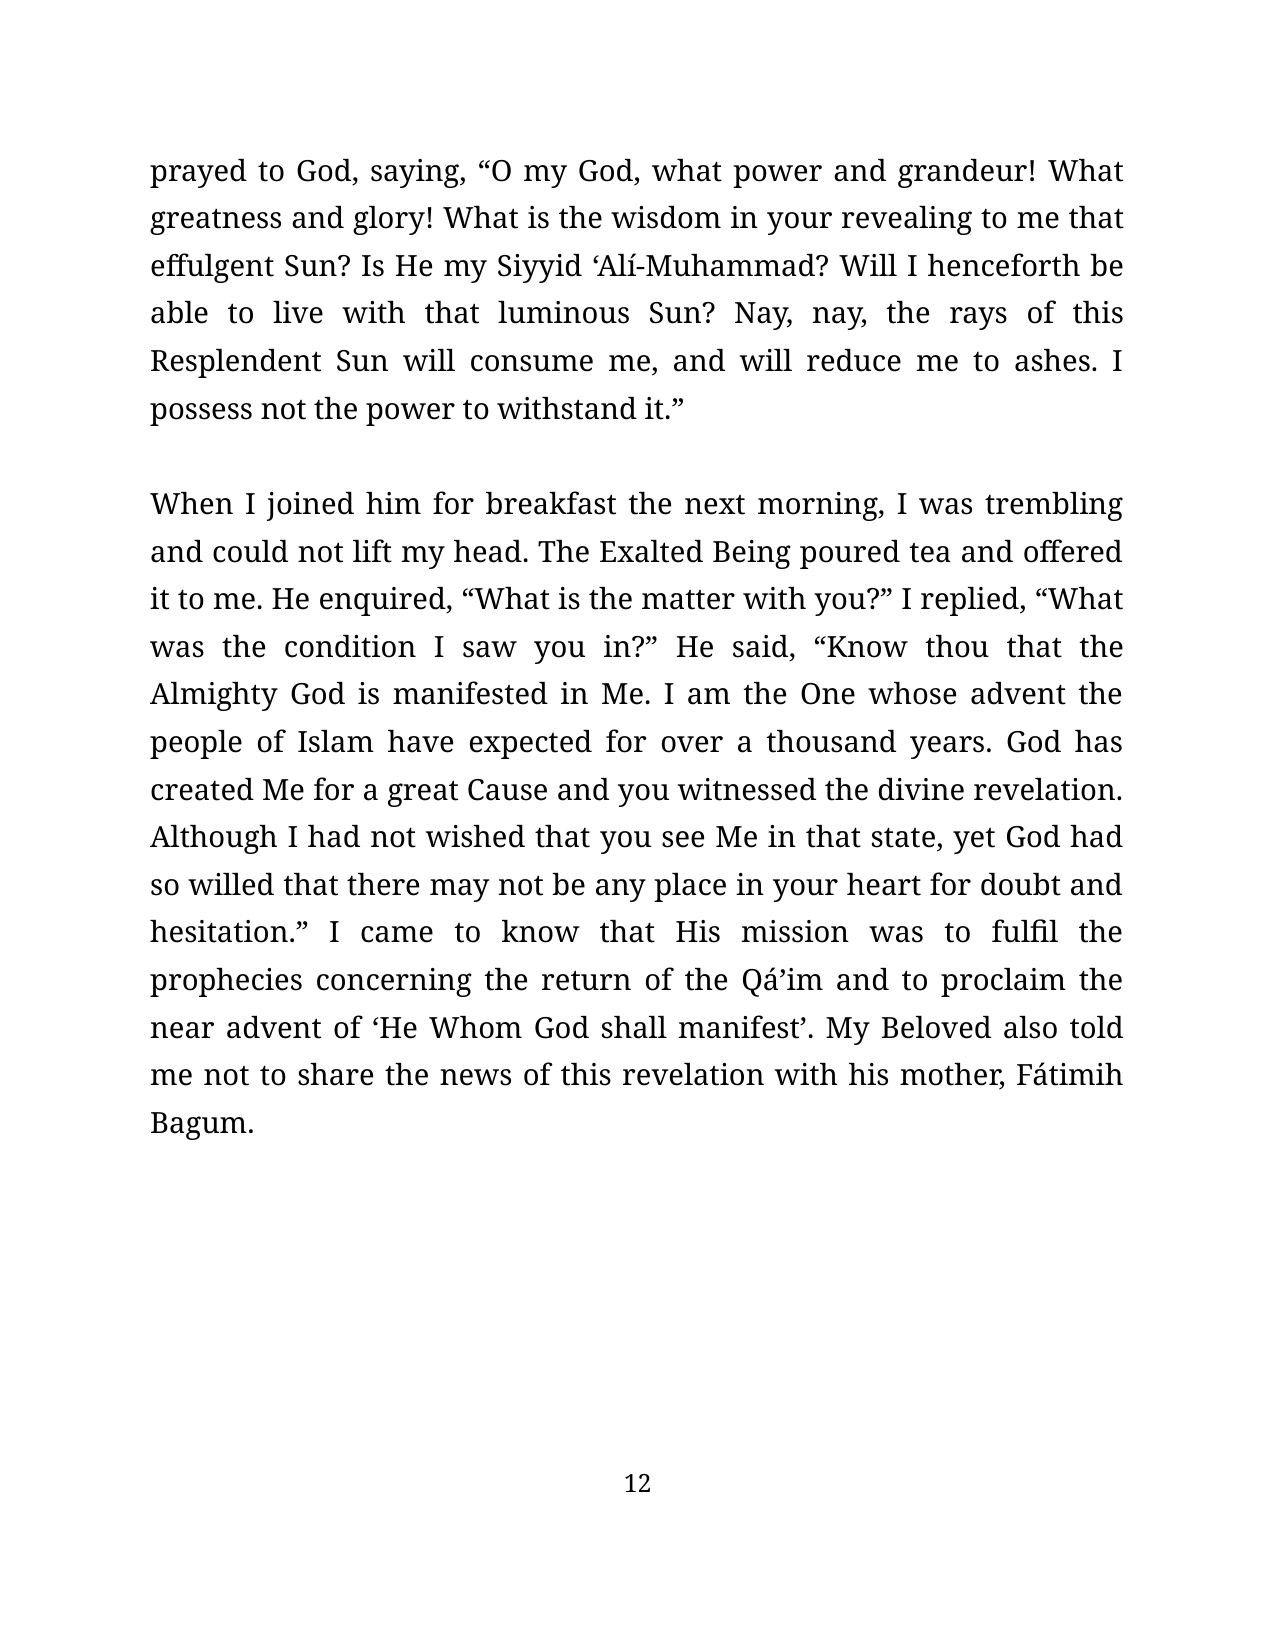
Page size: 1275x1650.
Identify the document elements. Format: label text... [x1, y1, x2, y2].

text When I joined him for breakfast the next morning, I was trembling and could not lift my head. The Exalted Being poured tea and offered it to me. He enquired, “What is the matter with you?” I replied, “What was the condition I saw you in?” He said, “Know thou that the Almighty God is manifested in Me. I am the One whose advent the people of Islam have expected for over a thousand years. God has created Me for a great Cause and you witnessed the divine revelation. Although I had not wished that you see Me in that state, yet God had so willed that there may not be any place in your heart for doubt and hesitation.” I came to know that His mission was to fulfil the prophecies concerning the return of the Qá’im and to proclaim the near advent of ‘He Whom God shall manifest’. My Beloved also told me not to share the news of this revelation with his mother, Fátimih Bagum. [150, 483, 1125, 1142]
text prayed to God, saying, “O my God, what power and grandeur! What greatness and glory! What is the wisdom in your revealing to me that effulgent Sun? Is He my Siyyid ‘Alí-Muhammad? Will I henceforth be able to live with that luminous Sun? Nay, nay, the rays of this Resplendent Sun will consume me, and will reduce me to ashes. I possess not the power to withstand it.” [150, 150, 1125, 428]
